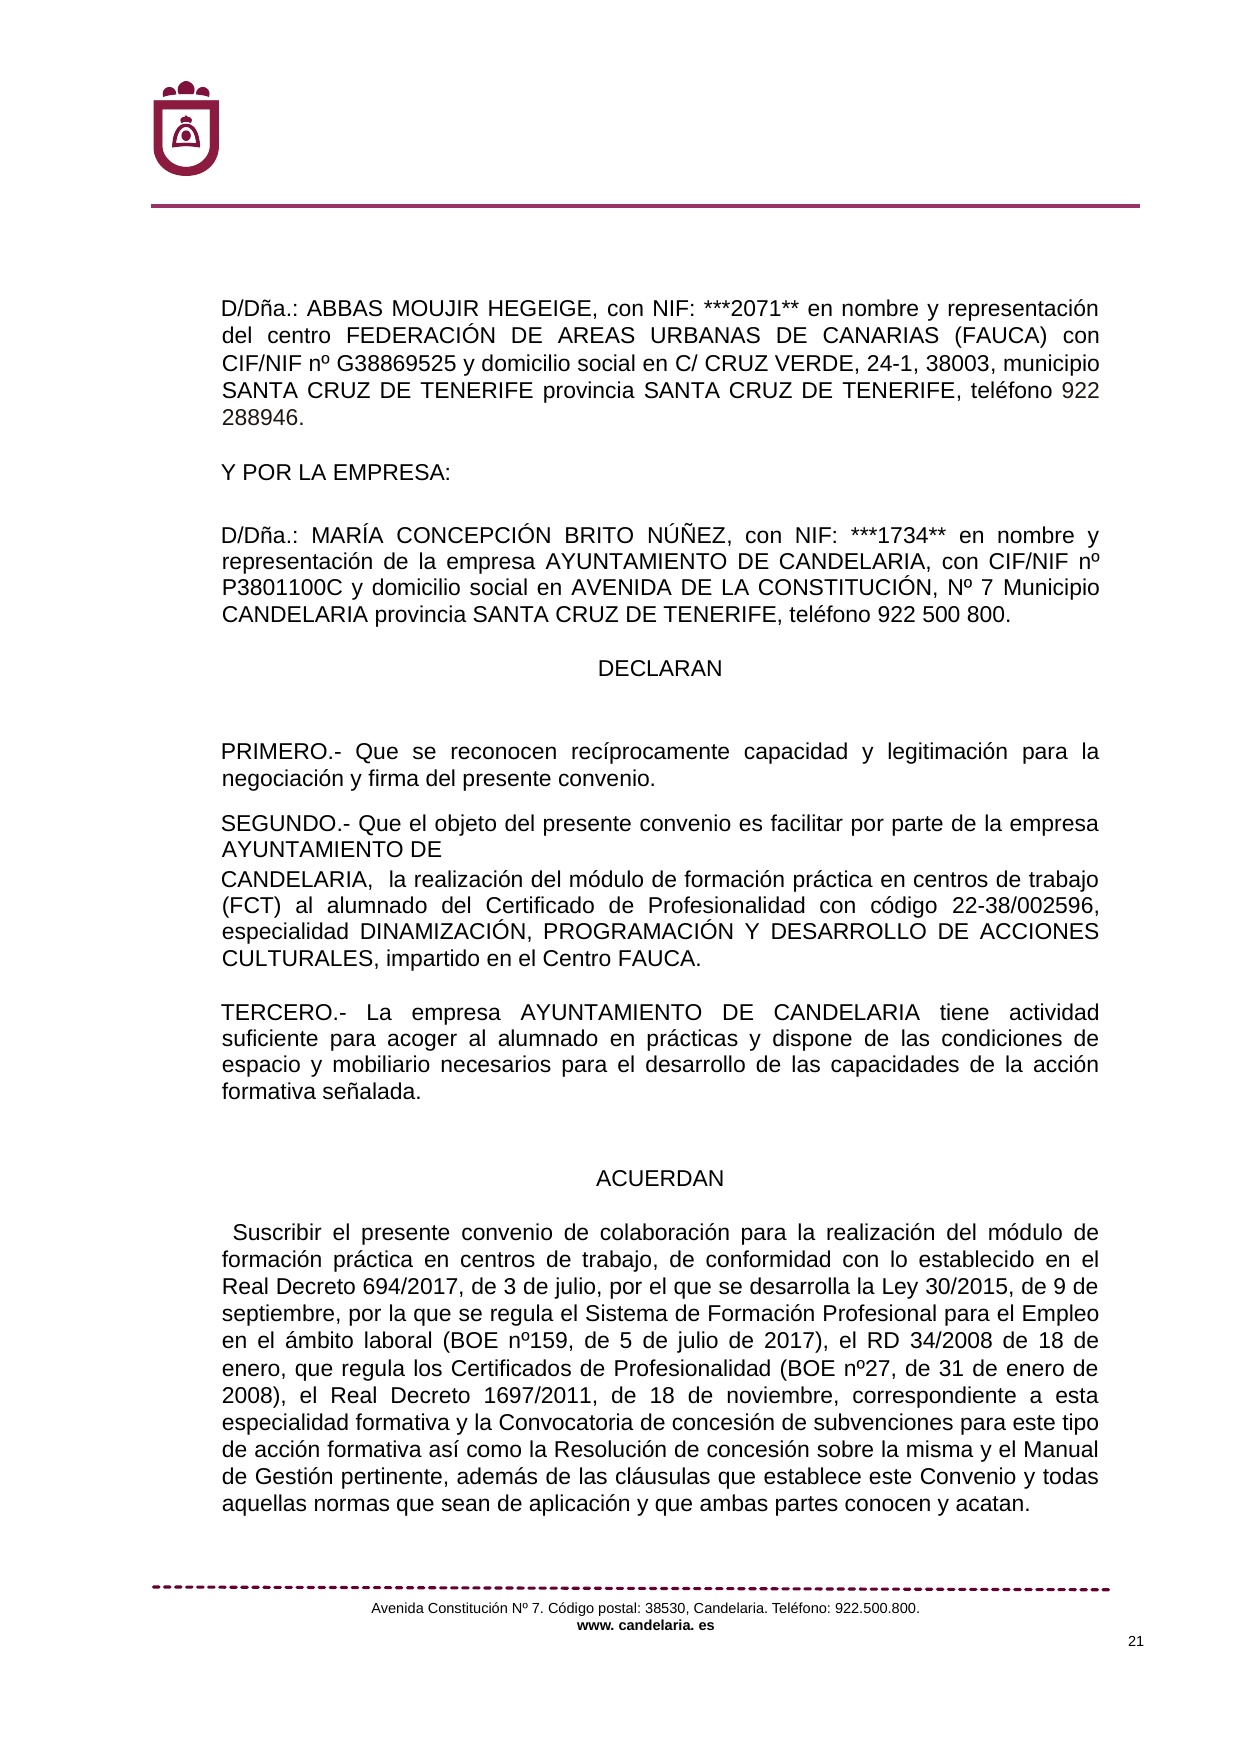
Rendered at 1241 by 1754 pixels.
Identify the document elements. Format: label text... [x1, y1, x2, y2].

text ACUERDAN [221, 1164, 1100, 1191]
text Y POR LA EMPRESA: [221, 458, 1100, 485]
text SEGUNDO.- Que el objeto del presente convenio es facilitar por parte de la empresa AYUNTAMIENTO DE [221, 810, 1100, 862]
text CANDELARIA, la realización del módulo de formación práctica en centros de trabajo (FCT) al alumnado del Certificado de Profesionalidad con código 22-38/002596, especialidad DINAMIZACIÓN, PROGRAMACIÓN Y DESARROLLO DE ACCIONES CULTURALES, impartido en el Centro FAUCA. [221, 866, 1100, 971]
text D/Dña.: MARÍA CONCEPCIÓN BRITO NÚÑEZ, con NIF: ***1734** en nombre y representación de la empresa AYUNTAMIENTO DE CANDELARIA, con CIF/NIF nº P3801100C y domicilio social en AVENIDA DE LA CONSTITUCIÓN, Nº 7 Municipio CANDELARIA provincia SANTA CRUZ DE TENERIFE, teléfono 922 500 800. [221, 522, 1100, 627]
text TERCERO.- La empresa AYUNTAMIENTO DE CANDELARIA tiene actividad suficiente para acoger al alumnado en prácticas y dispone de las condiciones de espacio y mobiliario necesarios para el desarrollo de las capacidades de la acción formativa señalada. [221, 999, 1100, 1104]
text PRIMERO.- Que se reconocen recíprocamente capacidad y legitimación para la negociación y firma del presente convenio. [221, 738, 1100, 791]
text Suscribir el presente convenio de colaboración para la realización del módulo de formación práctica en centros de trabajo, de conformidad con lo establecido en el Real Decreto 694/2017, de 3 de julio, por el que se desarrolla la Ley 30/2015, de 9 de septiembre, por la que se regula el Sistema de Formación Profesional para el Empleo en el ámbito laboral (BOE nº159, de 5 de julio de 2017), el RD 34/2008 de 18 de enero, que regula los Certificados de Profesionalidad (BOE nº27, de 31 de enero de 2008), el Real Decreto 1697/2011, de 18 de noviembre, correspondiente a esta especialidad formativa y la Convocatoria de concesión de subvenciones para este tipo de acción formativa así como la Resolución de concesión sobre la misma y el Manual de Gestión pertinente, además de las cláusulas que establece este Convenio y todas aquellas normas que sean de aplicación y que ambas partes conocen y acatan. [222, 1219, 1100, 1516]
text D/Dña.: ABBAS MOUJIR HEGEIGE, con NIF: ***2071** en nombre y representación del centro FEDERACIÓN DE AREAS URBANAS DE CANARIAS (FAUCA) con CIF/NIF nº G38869525 y domicilio social en C/ CRUZ VERDE, 24-1, 38003, municipio SANTA CRUZ DE TENERIFE provincia SANTA CRUZ DE TENERIFE, teléfono 922 288946. [221, 295, 1100, 430]
text DECLARAN [221, 655, 1100, 681]
